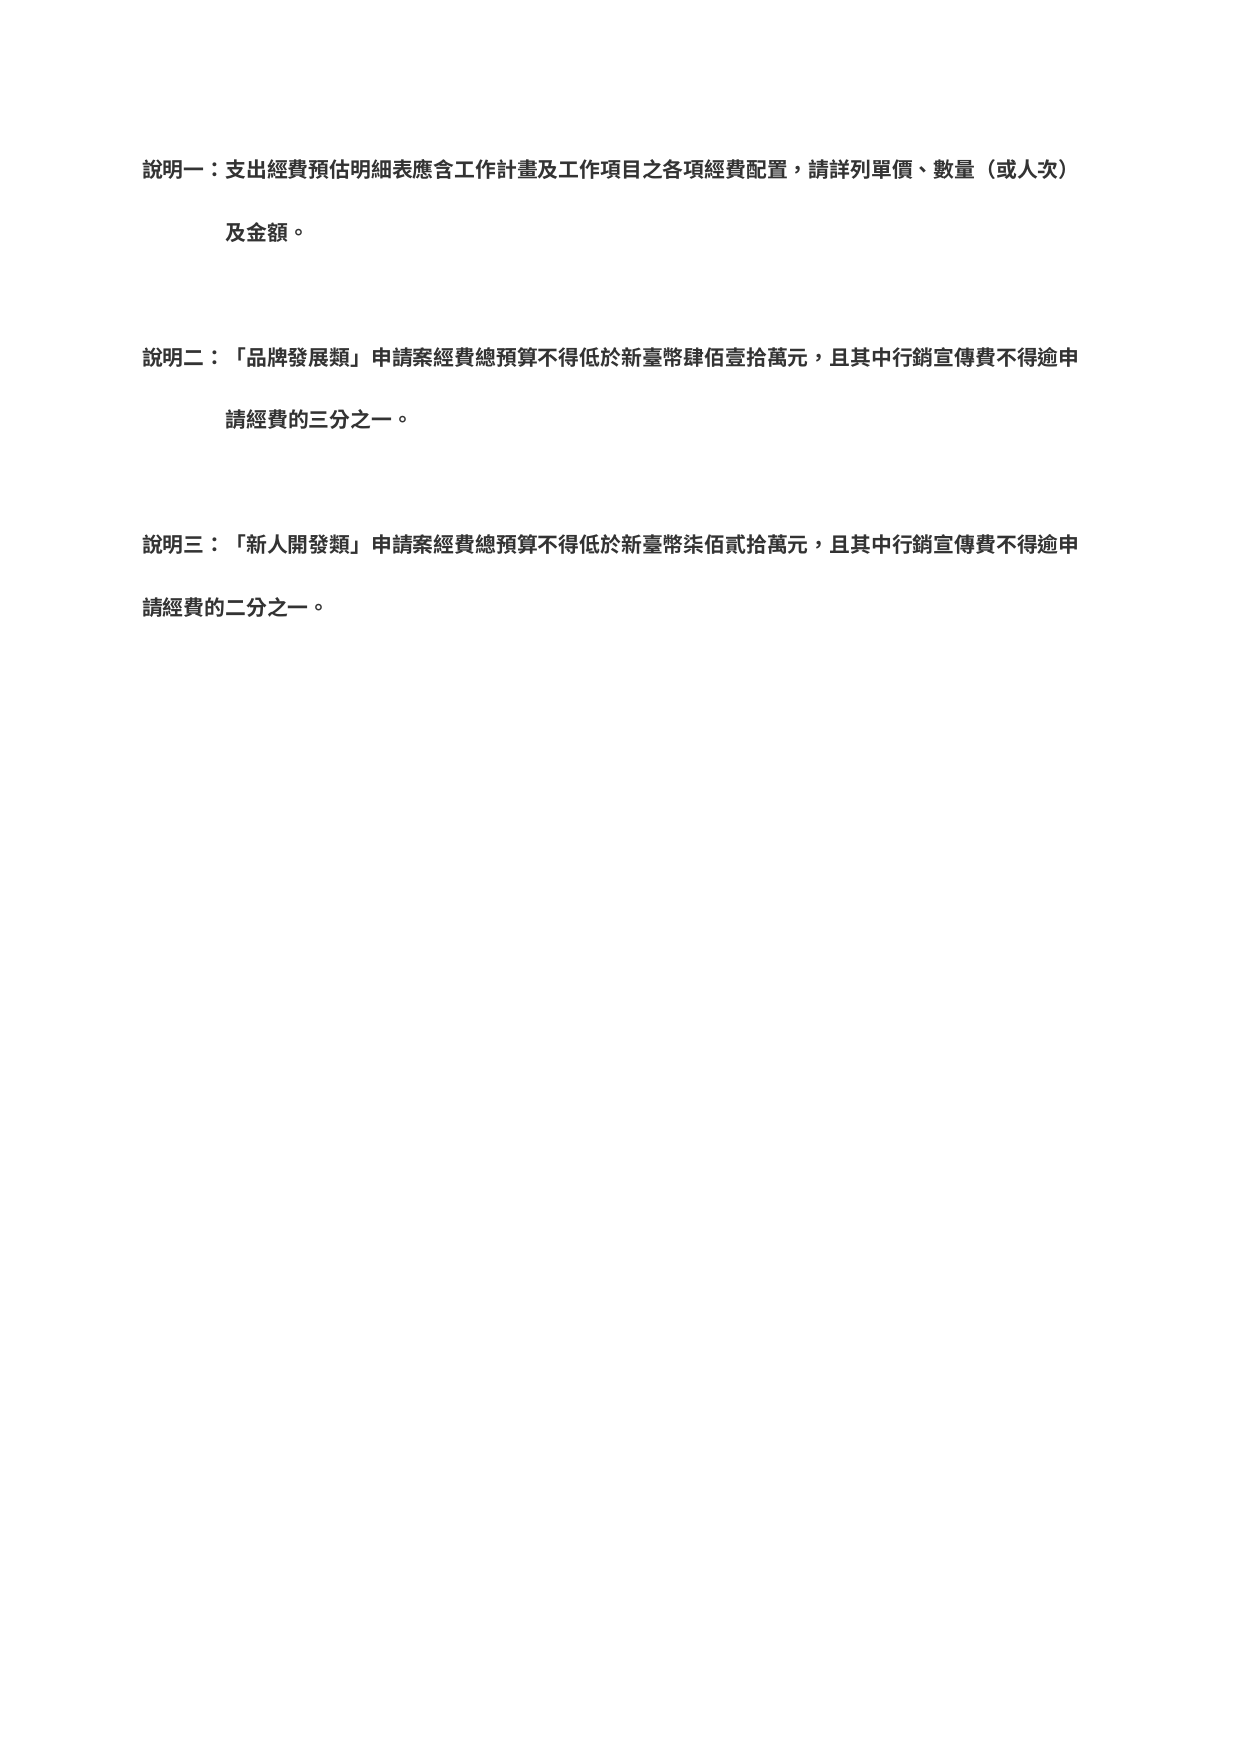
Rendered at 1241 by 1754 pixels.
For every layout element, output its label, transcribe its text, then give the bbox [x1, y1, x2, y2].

text 說明二：「品牌發展類」申請案經費總預算不得低於新臺幣肆佰壹拾萬元，且其中行銷宣傳費不得逾申請經費的三分之一。 [142, 314, 1098, 439]
text 說明一：支出經費預估明細表應含工作計畫及工作項目之各項經費配置，請詳列單價、數量（或人次）及金額。 [142, 127, 1098, 252]
text 說明三：「新人開發類」申請案經費總預算不得低於新臺幣柒佰貳拾萬元，且其中行銷宣傳費不得逾申請經費的二分之一。 [142, 502, 1098, 627]
